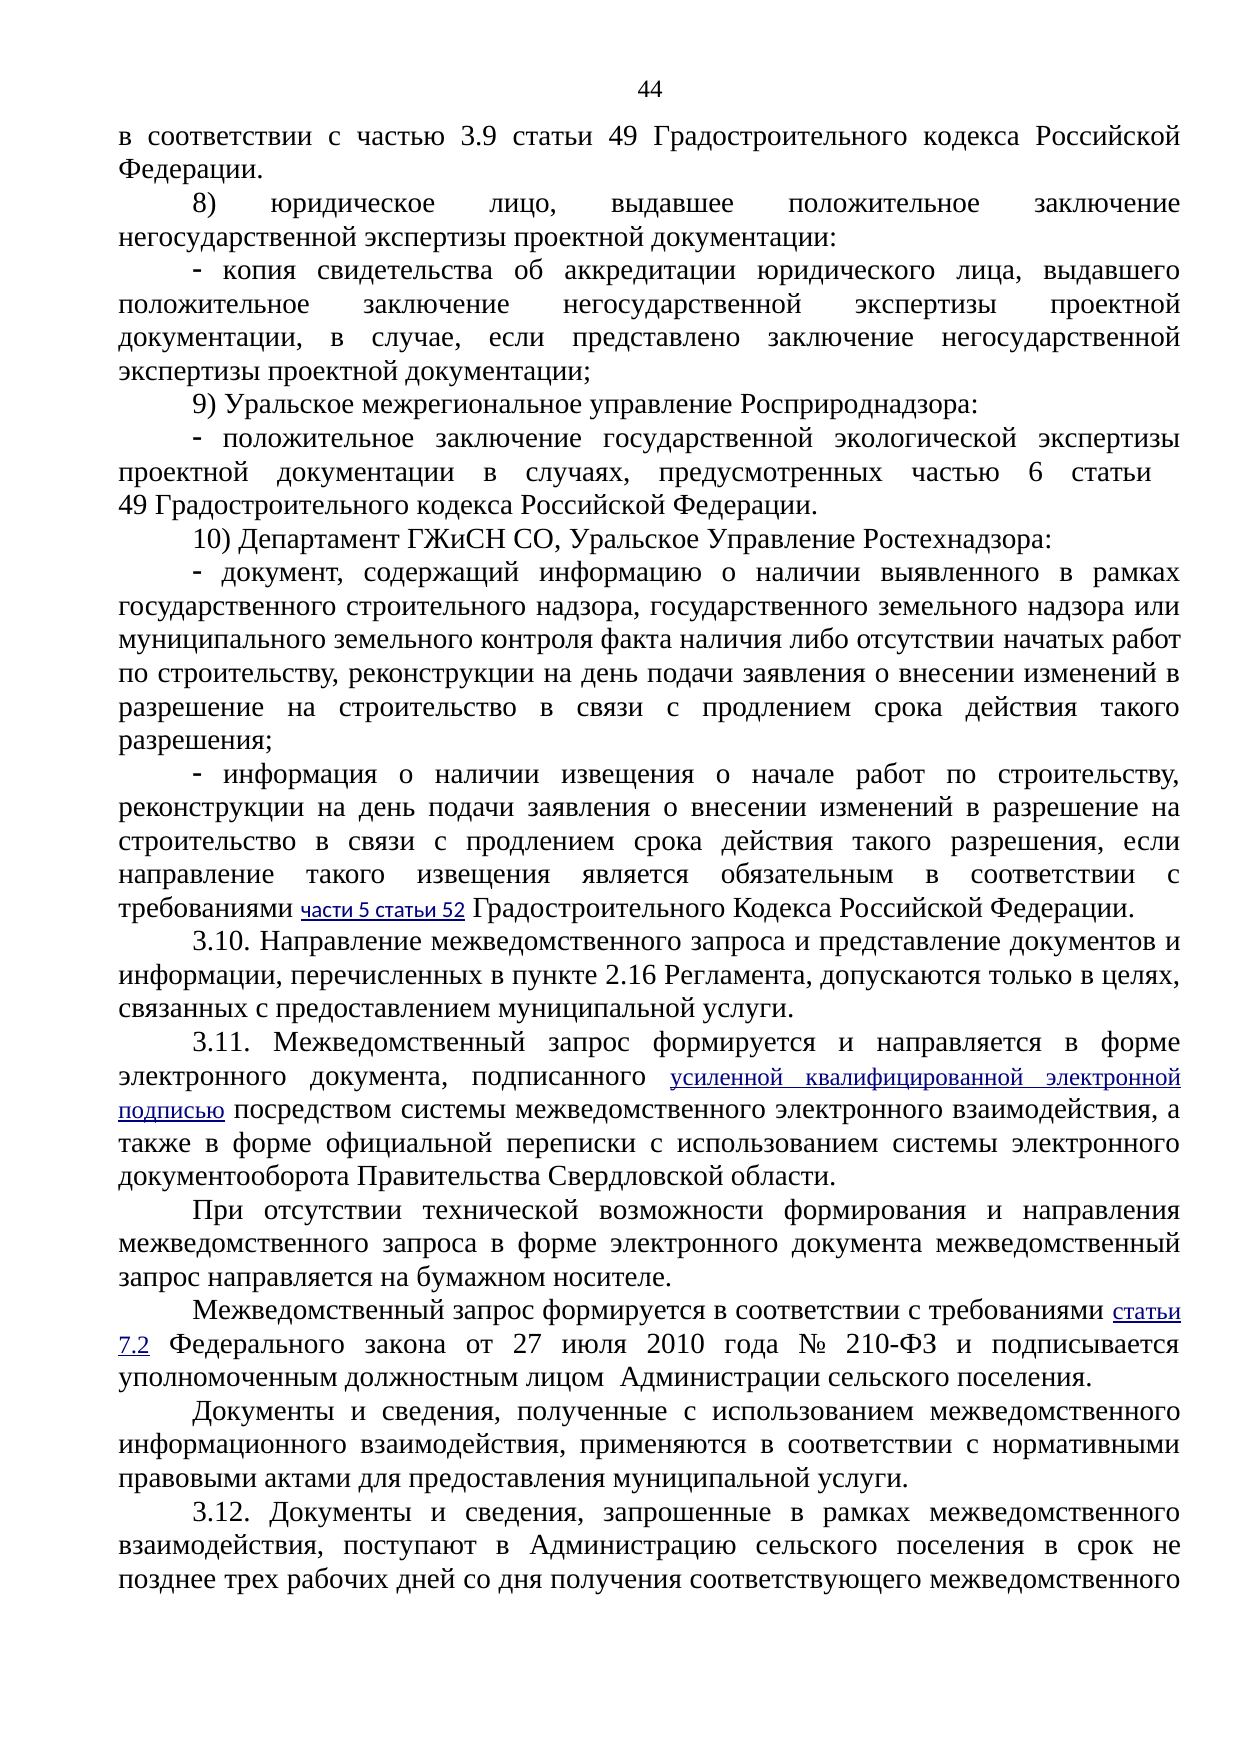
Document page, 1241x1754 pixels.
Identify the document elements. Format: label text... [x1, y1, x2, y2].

text  копия свидетельства об аккредитации юридического лица, выдавшего положительное заключение негосударственной экспертизы проектной документации, в случае, если представлено заключение негосударственной экспертизы проектной документации; [118, 252, 1181, 387]
text Документы и сведения, полученные с использованием межведомственного информационного взаимодействия, применяются в соответствии с нормативными правовыми актами для предоставления муниципальной услуги. [118, 1393, 1181, 1494]
text 3.12. Документы и сведения, запрошенные в рамках межведомственного взаимодействия, поступают в Администрацию сельского поселения в срок не позднее трех рабочих дней со дня получения соответствующего межведомственного [118, 1494, 1181, 1594]
text  документ, содержащий информацию о наличии выявленного в рамках государственного строительного надзора, государственного земельного надзора или муниципального земельного контроля факта наличия либо отсутствии начатых работ по строительству, реконструкции на день подачи заявления о внесении изменений в разрешение на строительство в связи с продлением срока действия такого разрешения; [118, 554, 1181, 756]
text 3.10. Направление межведомственного запроса и представление документов и информации, перечисленных в пункте 2.16 Регламента, допускаются только в целях, связанных с предоставлением муниципальной услуги. [118, 923, 1181, 1024]
text  информация о наличии извещения о начале работ по строительству, реконструкции на день подачи заявления о внесении изменений в разрешение на строительство в связи с продлением срока действия такого разрешения, если направление такого извещения является обязательным в соответствии с требованиями части 5 статьи 52 Градостроительного Кодекса Российской Федерации. [118, 756, 1181, 923]
text в соответствии с частью 3.9 статьи 49 Градостроительного кодекса Российской Федерации. [118, 118, 1181, 185]
text 8) юридическое лицо, выдавшее положительное заключение негосударственной экспертизы проектной документации: [118, 185, 1181, 252]
text 9) Уральское межрегиональное управление Росприроднадзора: [118, 387, 1181, 420]
text 10) Департамент ГЖиСН СО, Уральское Управление Ростехнадзора: [118, 521, 1178, 554]
text 3.11. Межведомственный запрос формируется и направляется в форме электронного документа, подписанного усиленной квалифицированной электронной подписью посредством системы межведомственного электронного взаимодействия, а также в форме официальной переписки с использованием системы электронного документооборота Правительства Свердловской области. [118, 1024, 1181, 1192]
text  положительное заключение государственной экологической экспертизы проектной документации в случаях, предусмотренных частью 6 статьи 49 Градостроительного кодекса Российской Федерации. [118, 420, 1181, 521]
text При отсутствии технической возможности формирования и направления межведомственного запроса в форме электронного документа межведомственный запрос направляется на бумажном носителе. [118, 1192, 1181, 1292]
text Межведомственный запрос формируется в соответствии с требованиями статьи 7.2 Федерального закона от 27 июля 2010 года № 210-ФЗ и подписывается уполномоченным должностным лицом Администрации сельского поселения. [118, 1292, 1181, 1393]
